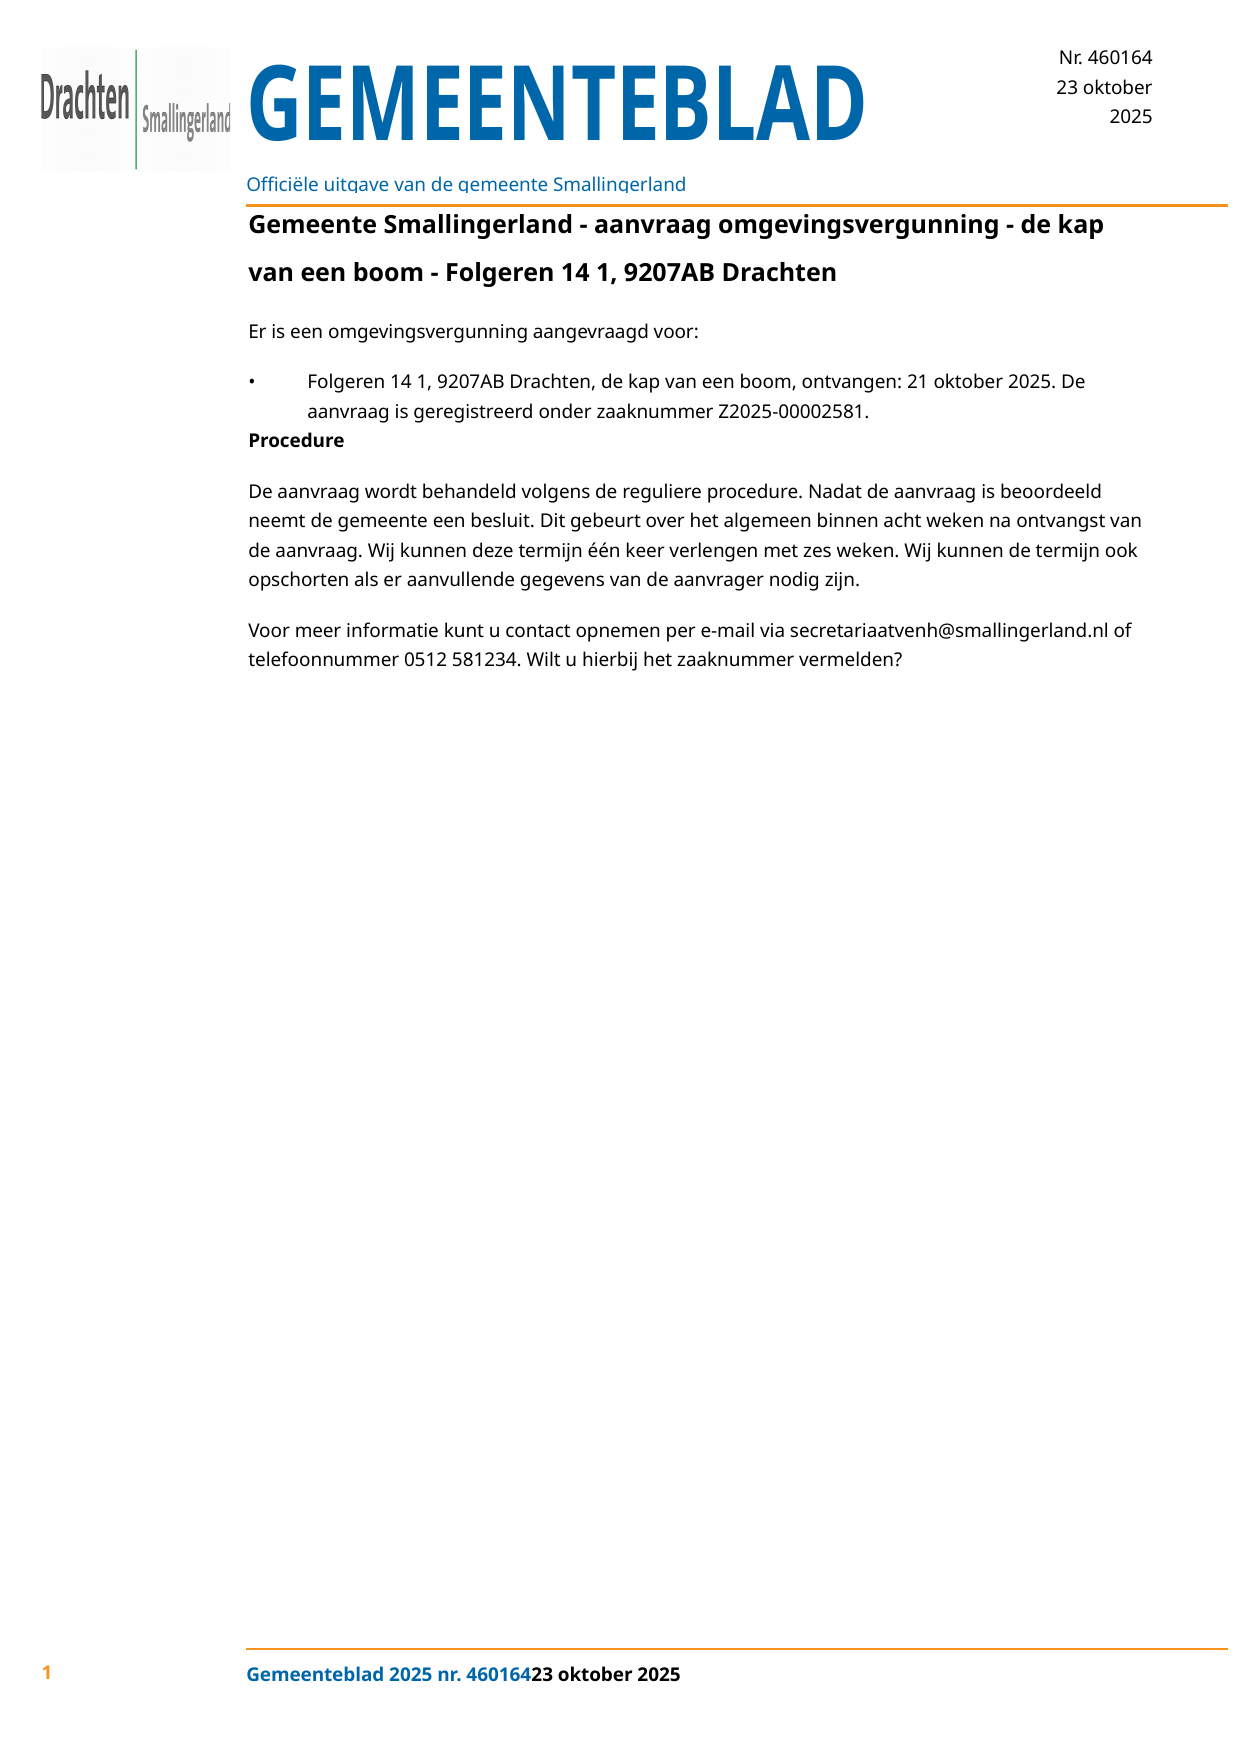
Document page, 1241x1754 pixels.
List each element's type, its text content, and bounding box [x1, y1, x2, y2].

text Gemeente Smallingerland - aanvraag omgevingsvergunning - de kap van een boom - Folgeren 14 1, 9207AB Drachten [248, 207, 1152, 288]
picture [41, 47, 231, 172]
text De aanvraag wordt behandeld volgens de reguliere procedure. Nadat de aanvraag is beoordeeld neemt de gemeente een besluit. Dit gebeurt over het algemeen binnen acht weken na ontvangst van de aanvraag. Wij kunnen deze termijn één keer verlengen met zes weken. Wij kunnen de termijn ook opschorten als er aanvullende gegevens van de aanvrager nodig zijn. [248, 478, 1152, 592]
text Voor meer informatie kunt u contact opnemen per e-mail via secretariaatvenh@smallingerland.nl of telefoonnummer 0512 581234. Wilt u hierbij het zaaknummer vermelden? [248, 617, 1152, 672]
text Procedure [248, 427, 1152, 453]
list Folgeren 14 1, 9207AB Drachten, de kap van een boom, ontvangen: 21 oktober 2025. De aanvraag is geregistreerd onder zaaknummer Z2025-00002581. [248, 368, 1152, 424]
text Er is een omgevingsvergunning aangevraagd voor: [248, 318, 1152, 344]
